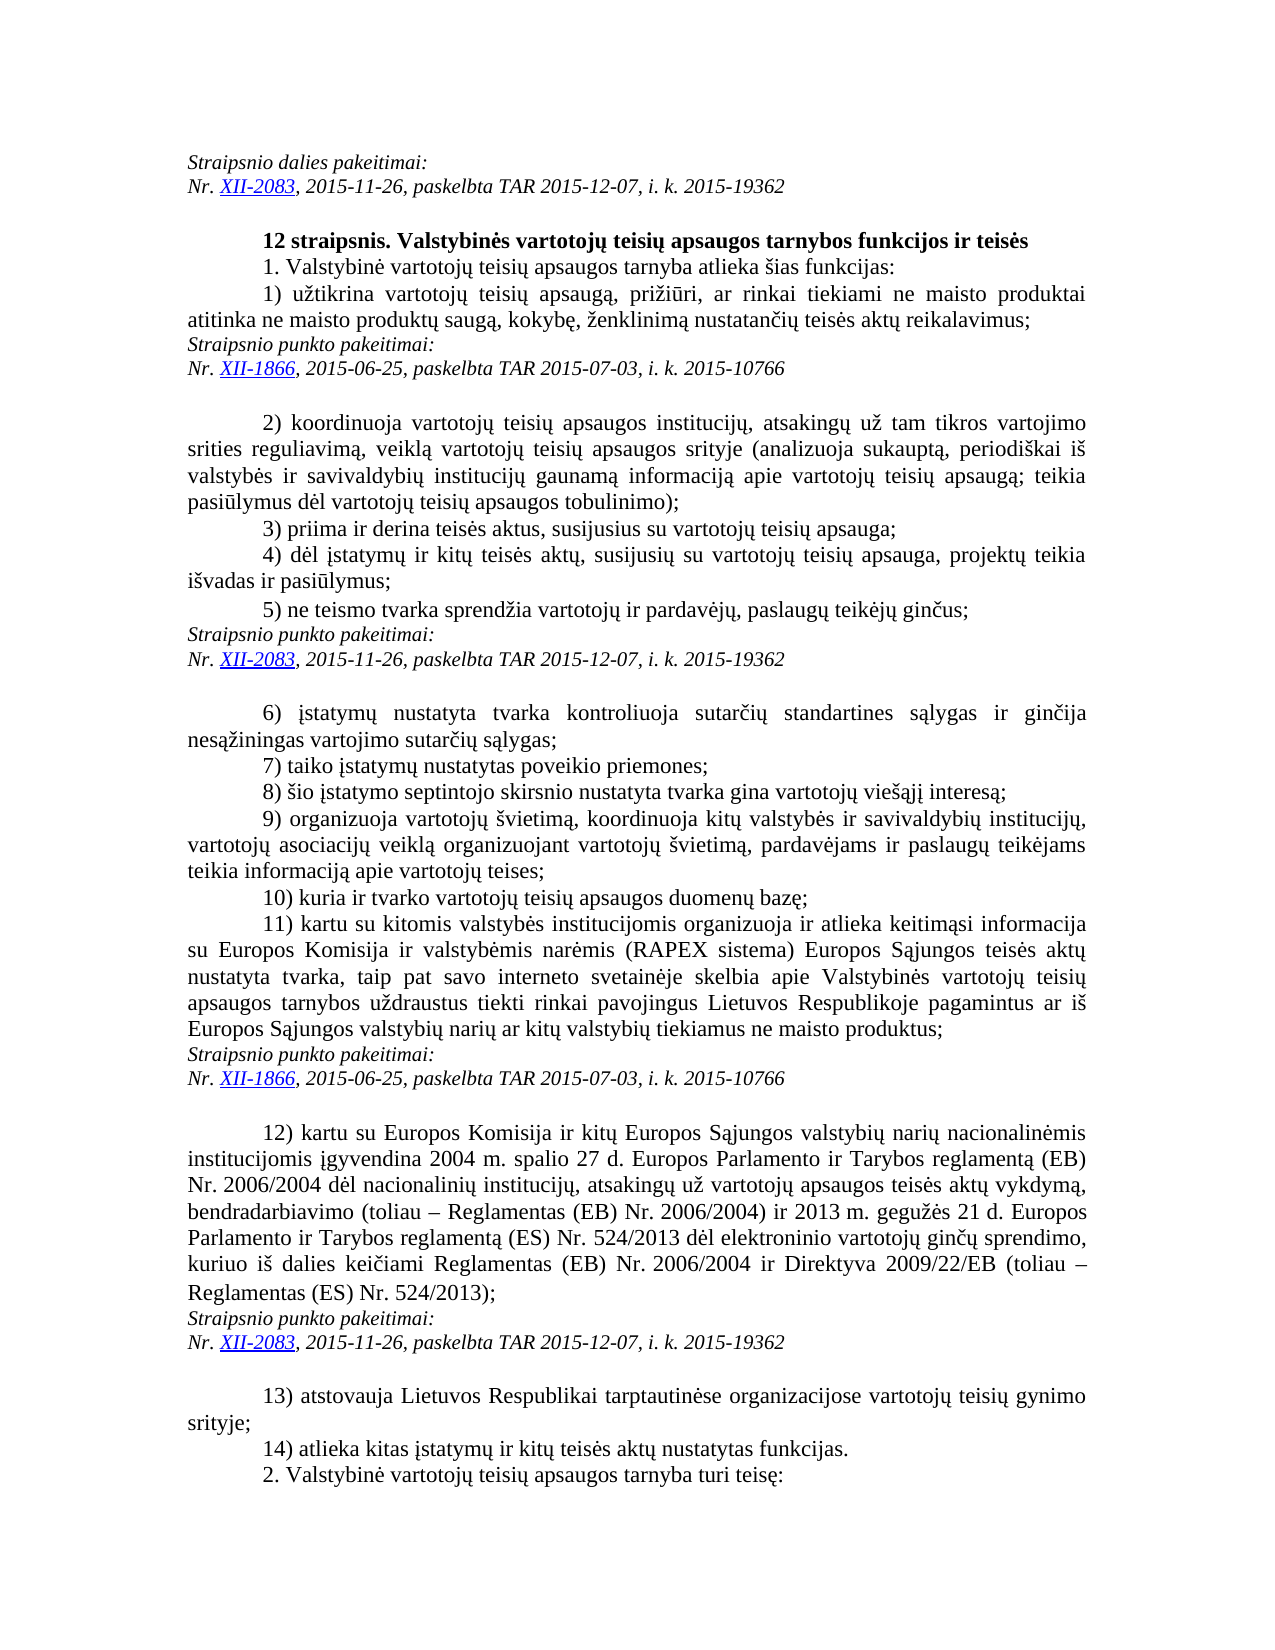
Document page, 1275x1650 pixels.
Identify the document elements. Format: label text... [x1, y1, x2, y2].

text 1. Valstybinė vartotojų teisių apsaugos tarnyba atlieka šias funkcijas: [187, 253, 1087, 279]
text 4) dėl įstatymų ir kitų teisės aktų, susijusių su vartotojų teisių apsauga, projektų teikia išvadas ir pasiūlymus; [187, 541, 1087, 594]
text 14) atlieka kitas įstatymų ir kitų teisės aktų nustatytas funkcijas. [187, 1435, 1087, 1462]
text Straipsnio punkto pakeitimai: [187, 1306, 1087, 1330]
text Nr. XII-2083, 2015-11-26, paskelbta TAR 2015-12-07, i. k. 2015-19362 [187, 646, 1087, 671]
text Nr. XII-1866, 2015-06-25, paskelbta TAR 2015-07-03, i. k. 2015-10766 [187, 356, 1087, 380]
text 9) organizuoja vartotojų švietimą, koordinuoja kitų valstybės ir savivaldybių institucijų, vartotojų asociacijų veiklą organizuojant vartotojų švietimą, pardavėjams ir paslaugų teikėjams teikia informaciją apie vartotojų teises; [187, 805, 1087, 884]
text 12 straipsnis. Valstybinės vartotojų teisių apsaugos tarnybos funkcijos ir teisės [262, 227, 1087, 253]
text 2) koordinuoja vartotojų teisių apsaugos institucijų, atsakingų už tam tikros vartojimo srities reguliavimą, veiklą vartotojų teisių apsaugos srityje (analizuoja sukauptą, periodiškai iš valstybės ir savivaldybių institucijų gaunamą informaciją apie vartotojų teisių apsaugą; teikia pasiūlymus dėl vartotojų teisių apsaugos tobulinimo); [187, 409, 1087, 514]
text 6) įstatymų nustatyta tvarka kontroliuoja sutarčių standartines sąlygas ir ginčija nesąžiningas vartojimo sutarčių sąlygas; [187, 699, 1087, 752]
text Nr. XII-1866, 2015-06-25, paskelbta TAR 2015-07-03, i. k. 2015-10766 [187, 1066, 1087, 1090]
text 2. Valstybinė vartotojų teisių apsaugos tarnyba turi teisę: [187, 1462, 1087, 1488]
text Straipsnio dalies pakeitimai: [187, 150, 1087, 174]
text 5) ne teismo tvarka sprendžia vartotojų ir pardavėjų, paslaugų teikėjų ginčus; [187, 594, 1087, 622]
text 3) priima ir derina teisės aktus, susijusius su vartotojų teisių apsauga; [187, 514, 1087, 541]
text Straipsnio punkto pakeitimai: [187, 332, 1087, 356]
text 7) taiko įstatymų nustatytas poveikio priemones; [187, 752, 1087, 778]
text 12) kartu su Europos Komisija ir kitų Europos Sąjungos valstybių narių nacionalinėmis institucijomis įgyvendina 2004 m. spalio 27 d. Europos Parlamento ir Tarybos reglamentą (EB) Nr. 2006/2004 dėl nacionalinių institucijų, atsakingų už vartotojų apsaugos teisės aktų vykdymą, bendradarbiavimo (toliau – Reglamentas (EB) Nr. 2006/2004) ir 2013 m. gegužės 21 d. Europos Parlamento ir Tarybos reglamentą (ES) Nr. 524/2013 dėl elektroninio vartotojų ginčų sprendimo, kuriuo iš dalies keičiami Reglamentas (EB) Nr. 2006/2004 ir Direktyva 2009/22/EB (toliau – Reglamentas (ES) Nr. 524/2013); [187, 1119, 1087, 1306]
text Nr. XII-2083, 2015-11-26, paskelbta TAR 2015-12-07, i. k. 2015-19362 [187, 174, 1087, 198]
text Nr. XII-2083, 2015-11-26, paskelbta TAR 2015-12-07, i. k. 2015-19362 [187, 1330, 1087, 1354]
text 8) šio įstatymo septintojo skirsnio nustatyta tvarka gina vartotojų viešąjį interesą; [187, 778, 1087, 805]
text Straipsnio punkto pakeitimai: [187, 1042, 1087, 1066]
text Straipsnio punkto pakeitimai: [187, 622, 1087, 646]
text 11) kartu su kitomis valstybės institucijomis organizuoja ir atlieka keitimąsi informacija su Europos Komisija ir valstybėmis narėmis (RAPEX sistema) Europos Sąjungos teisės aktų nustatyta tvarka, taip pat savo interneto svetainėje skelbia apie Valstybinės vartotojų teisių apsaugos tarnybos uždraustus tiekti rinkai pavojingus Lietuvos Respublikoje pagamintus ar iš Europos Sąjungos valstybių narių ar kitų valstybių tiekiamus ne maisto produktus; [187, 910, 1087, 1042]
text 10) kuria ir tvarko vartotojų teisių apsaugos duomenų bazę; [187, 884, 1087, 910]
text 1) užtikrina vartotojų teisių apsaugą, prižiūri, ar rinkai tiekiami ne maisto produktai atitinka ne maisto produktų saugą, kokybę, ženklinimą nustatančių teisės aktų reikalavimus; [187, 279, 1087, 332]
text 13) atstovauja Lietuvos Respublikai tarptautinėse organizacijose vartotojų teisių gynimo srityje; [187, 1382, 1087, 1435]
